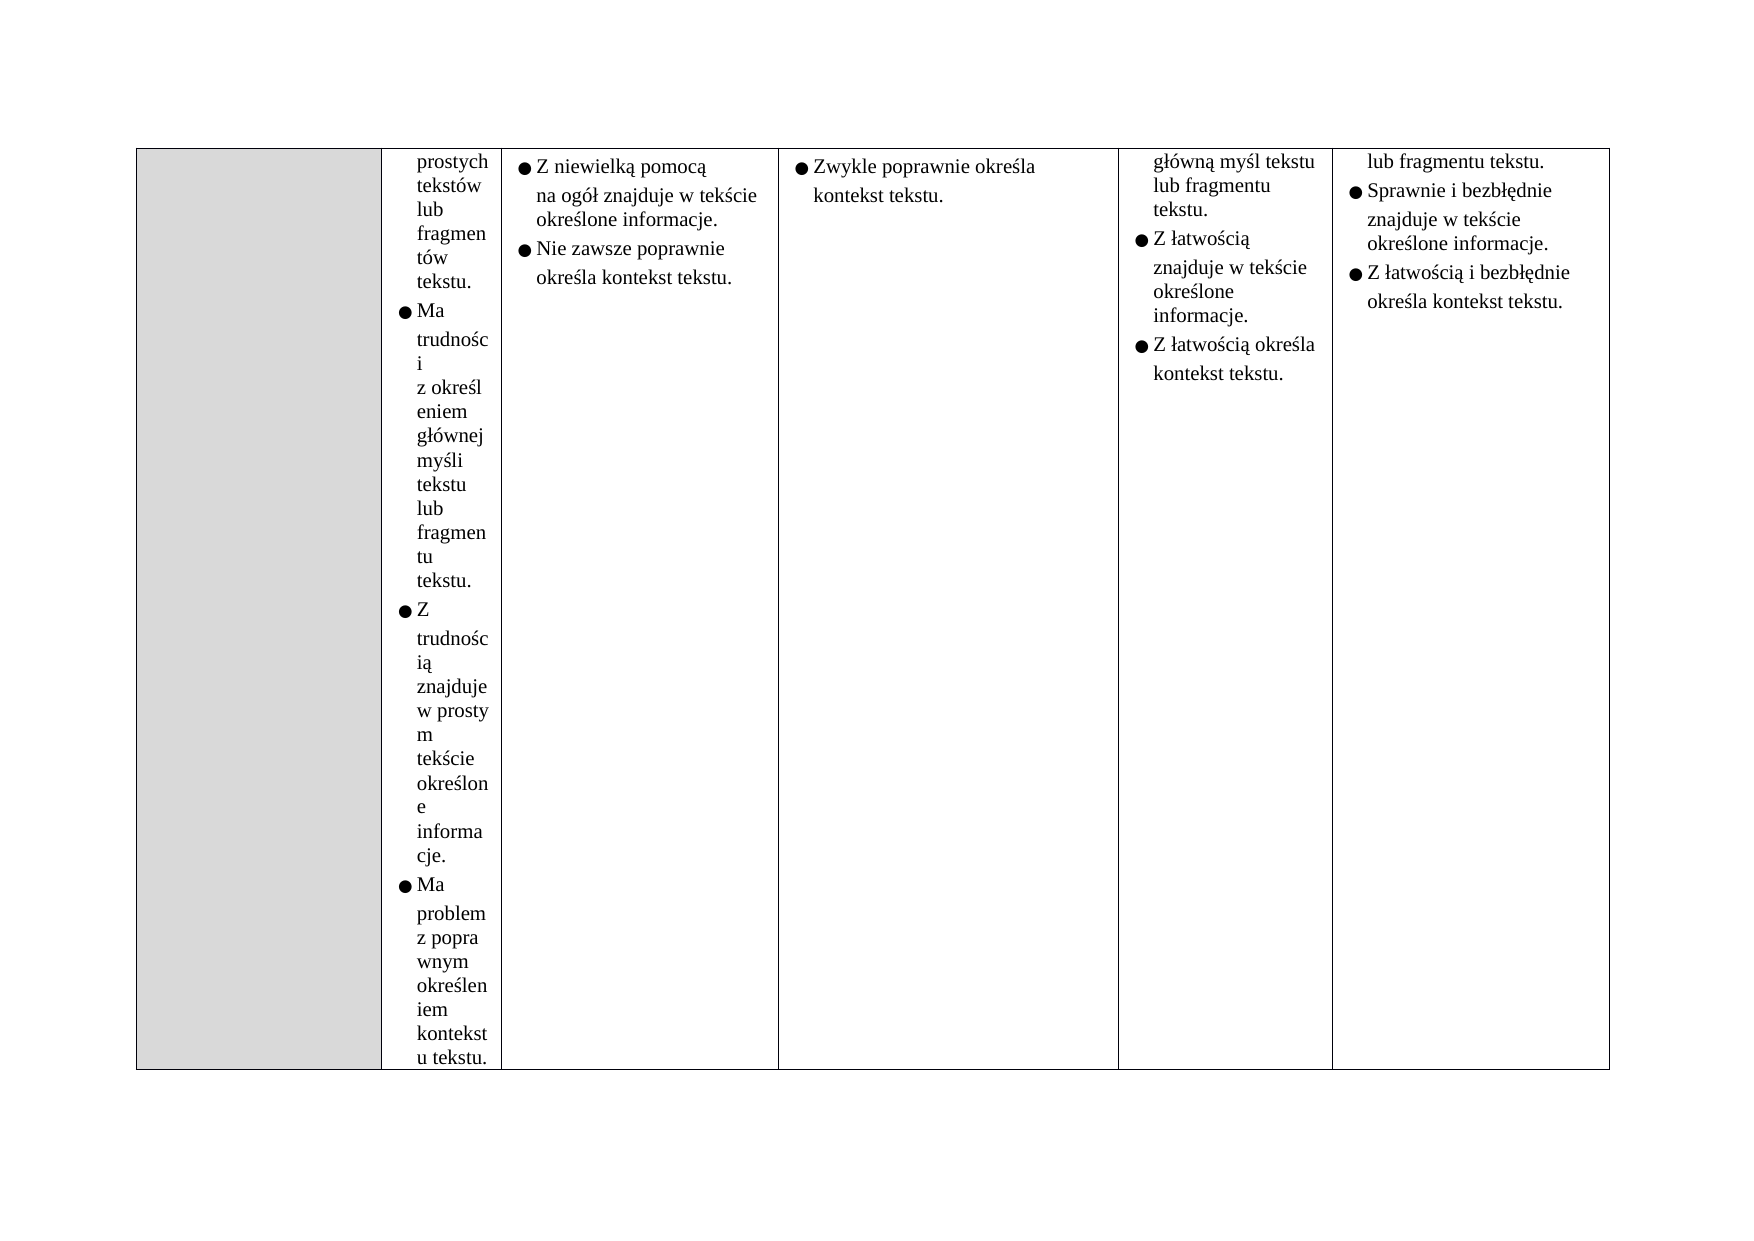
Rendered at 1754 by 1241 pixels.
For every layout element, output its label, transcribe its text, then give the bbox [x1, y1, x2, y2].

table_cell Rozumie sens prostych tekstów lub fragmentów tekstu. Zwykle poprawnie określa główną myśl tekstu lub fragmentu tekstu. Bez większego trudu znajduje w tekście określone informacje. Zwykle poprawnie określa kontekst tekstu. [779, 149, 1118, 1069]
table_cell Przeważnie rozumie ogólny sens prostych tekstów lub fragmentów tekstu. Nie zawsze poprawnie określa główną myśl tekstu lub fragmentu tekstu. Z niewielką pomocą na ogół znajduje w tekście określone informacje. Nie zawsze poprawnie określa kontekst tekstu. [502, 149, 778, 1069]
table_cell prostych tekstów lub fragmentów tekstu. Ma trudności z określeniem głównej myśli tekstu lub fragmentu tekstu. Z trudnością znajduje w prostym tekście określone informacje. Ma problem z poprawnym określeniem kontekstu tekstu. [382, 149, 501, 1069]
table_cell [137, 149, 381, 1069]
table_cell główną myśl tekstu lub fragmentu tekstu. Z łatwością znajduje w tekście określone informacje. Z łatwością określa kontekst tekstu. [1119, 149, 1332, 1069]
table_cell lub fragmentu tekstu. Sprawnie i bezbłędnie znajduje w tekście określone informacje. Z łatwością i bezbłędnie określa kontekst tekstu. [1333, 149, 1609, 1069]
